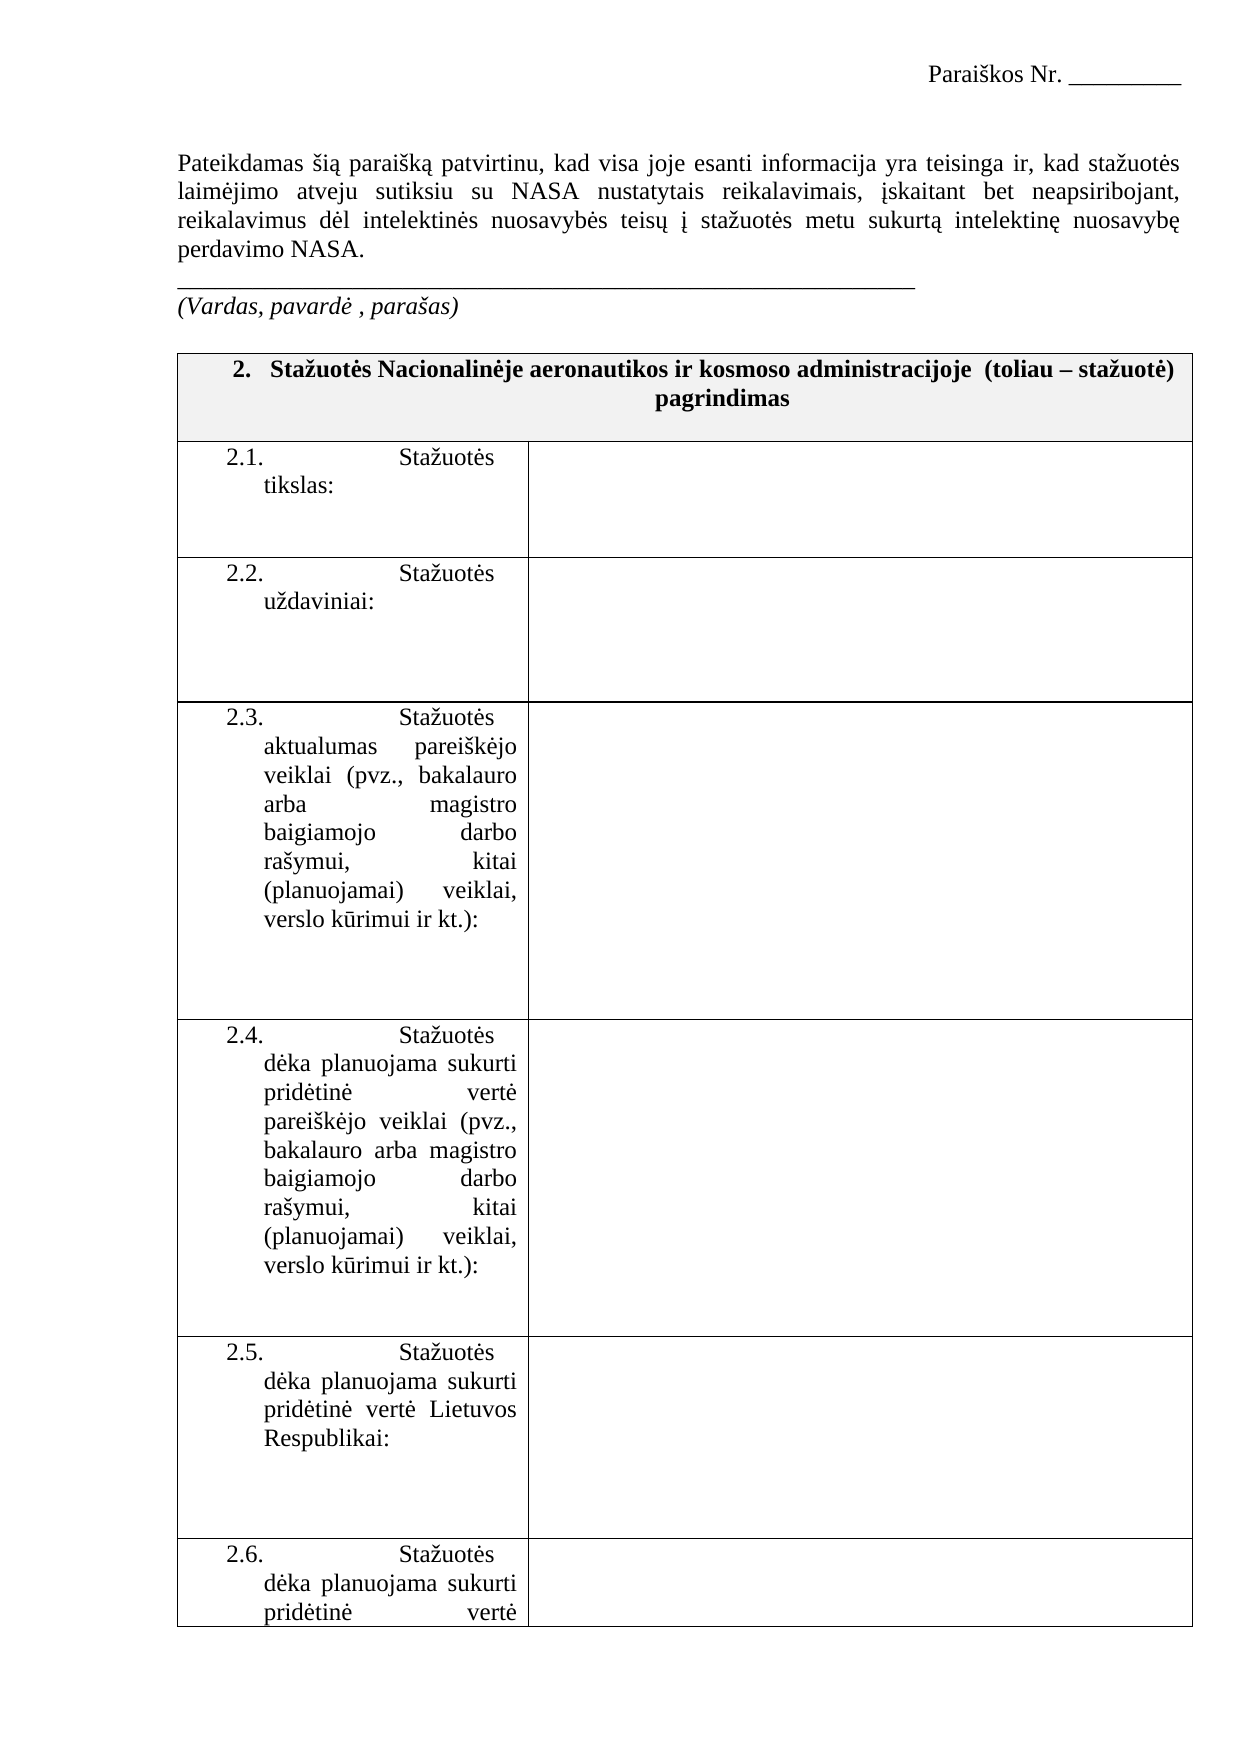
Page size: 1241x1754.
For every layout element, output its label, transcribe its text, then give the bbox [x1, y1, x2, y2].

table_cell 2.4. Stažuotės dėka planuojama sukurti pridėtinė vertė pareiškėjo veiklai (pvz., bakalauro arba magistro baigiamojo darbo rašymui, kitai (planuojamai) veiklai, verslo kūrimui ir kt.): [178, 1020, 528, 1336]
table_cell 2.3. Stažuotės aktualumas pareiškėjo veiklai (pvz., bakalauro arba magistro baigiamojo darbo rašymui, kitai (planuojamai) veiklai, verslo kūrimui ir kt.): [178, 703, 528, 1019]
table_cell [529, 703, 1192, 1019]
table_cell [529, 1337, 1192, 1538]
table_cell 2.5. Stažuotės dėka planuojama sukurti pridėtinė vertė Lietuvos Respublikai: [178, 1337, 528, 1538]
text (Vardas, pavardė , parašas) [177, 291, 1181, 320]
table_cell [529, 1539, 1192, 1626]
text Pateikdamas šią paraišką patvirtinu, kad visa joje esanti informacija yra teisinga ir, kad stažuotės laimėjimo atveju sutiksiu su NASA nustatytais reikalavimais, įskaitant bet neapsiribojant, reikalavimus dėl intelektinės nuosavybės teisų į stažuotės metu sukurtą intelektinę nuosavybę perdavimo NASA. [177, 148, 1181, 263]
table_cell [529, 558, 1192, 701]
table_header 2. Stažuotės Nacionalinėje aeronautikos ir kosmoso administracijoje (toliau – stažuotė) pagrindimas [178, 354, 1192, 441]
table_cell 2.1. Stažuotės tikslas: [178, 442, 528, 557]
table_cell [529, 1020, 1192, 1336]
text ___________________________________________________________ [177, 263, 1181, 291]
table_cell [529, 442, 1192, 557]
table_cell 2.6. Stažuotės dėka planuojama sukurti pridėtinė vertė [178, 1539, 528, 1626]
table_cell 2.2. Stažuotės uždaviniai: [178, 558, 528, 701]
